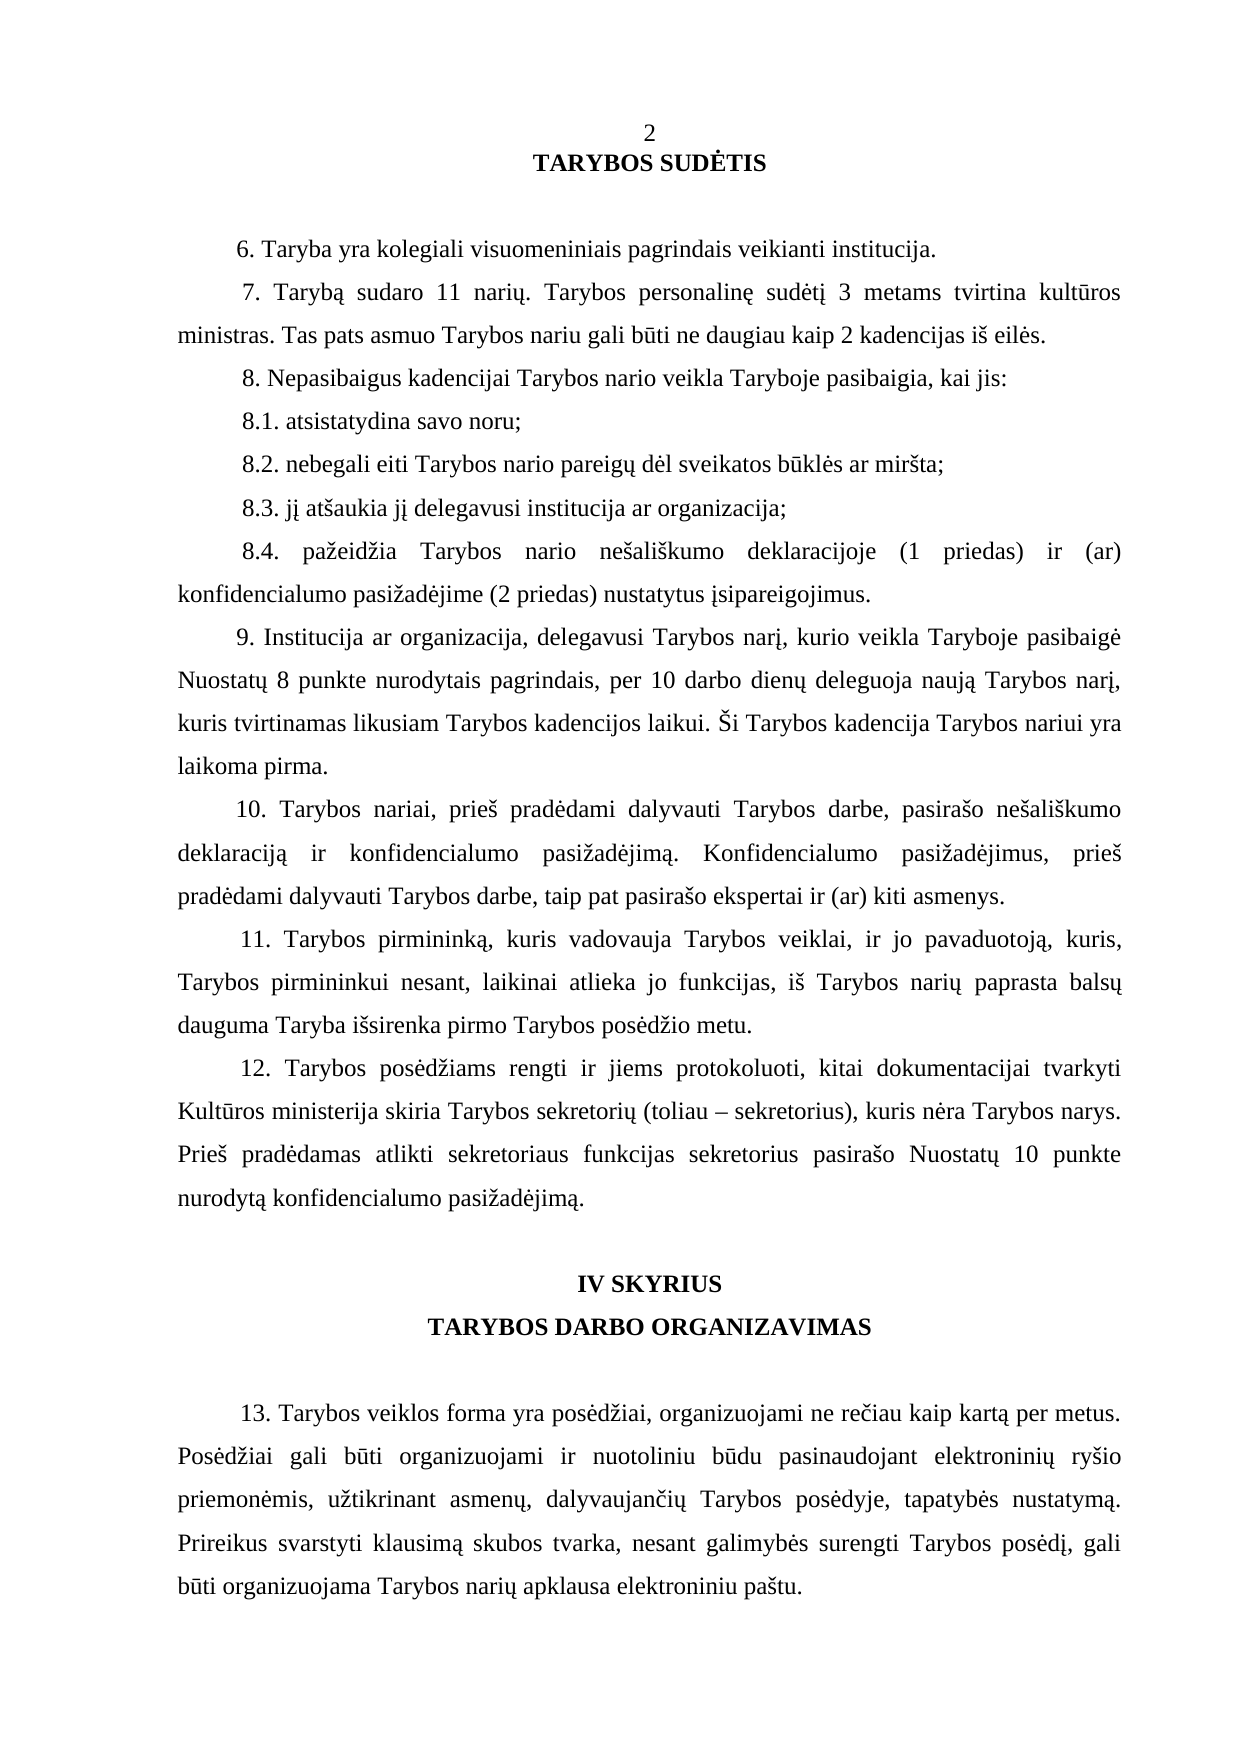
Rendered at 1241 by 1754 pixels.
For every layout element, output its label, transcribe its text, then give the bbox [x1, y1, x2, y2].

text 9. Institucija ar organizacija, delegavusi Tarybos narį, kurio veikla Taryboje pasibaigė Nuostatų 8 punkte nurodytais pagrindais, per 10 darbo dienų deleguoja naują Tarybos narį, kuris tvirtinamas likusiam Tarybos kadencijos laikui. Ši Tarybos kadencija Tarybos nariui yra laikoma pirma. [177, 622, 1122, 780]
text 11. Tarybos pirmininką, kuris vadovauja Tarybos veiklai, ir jo pavaduotoją, kuris, Tarybos pirmininkui nesant, laikinai atlieka jo funkcijas, iš Tarybos narių paprasta balsų dauguma Taryba išsirenka pirmo Tarybos posėdžio metu. [177, 924, 1122, 1039]
text 13. Tarybos veiklos forma yra posėdžiai, organizuojami ne rečiau kaip kartą per metus. Posėdžiai gali būti organizuojami ir nuotoliniu būdu pasinaudojant elektroninių ryšio priemonėmis, užtikrinant asmenų, dalyvaujančių Tarybos posėdyje, tapatybės nustatymą. Prireikus svarstyti klausimą skubos tvarka, nesant galimybės surengti Tarybos posėdį, gali būti organizuojama Tarybos narių apklausa elektroniniu paštu. [177, 1398, 1122, 1599]
text TARYBOS DARBO ORGANIZAVIMAS [177, 1312, 1122, 1341]
text 8.3. jį atšaukia jį delegavusi institucija ar organizacija; [177, 493, 1122, 521]
text 8.1. atsistatydina savo noru; [177, 406, 1122, 435]
text 12. Tarybos posėdžiams rengti ir jiems protokoluoti, kitai dokumentacijai tvarkyti Kultūros ministerija skiria Tarybos sekretorių (toliau – sekretorius), kuris nėra Tarybos narys. Prieš pradėdamas atlikti sekretoriaus funkcijas sekretorius pasirašo Nuostatų 10 punkte nurodytą konfidencialumo pasižadėjimą. [177, 1053, 1122, 1211]
text 6. Taryba yra kolegiali visuomeniniais pagrindais veikianti institucija. [177, 234, 1122, 263]
text 7. Tarybą sudaro 11 narių. Tarybos personalinę sudėtį 3 metams tvirtina kultūros ministras. Tas pats asmuo Tarybos nariu gali būti ne daugiau kaip 2 kadencijas iš eilės. [177, 277, 1122, 349]
text 10. Tarybos nariai, prieš pradėdami dalyvauti Tarybos darbe, pasirašo nešališkumo deklaraciją ir konfidencialumo pasižadėjimą. Konfidencialumo pasižadėjimus, prieš pradėdami dalyvauti Tarybos darbe, taip pat pasirašo ekspertai ir (ar) kiti asmenys. [177, 794, 1122, 909]
text TARYBOS SUDĖTIS [177, 148, 1122, 176]
text 8.2. nebegali eiti Tarybos nario pareigų dėl sveikatos būklės ar miršta; [177, 449, 1122, 478]
text 8.4. pažeidžia Tarybos nario nešališkumo deklaracijoje (1 priedas) ir (ar) konfidencialumo pasižadėjime (2 priedas) nustatytus įsipareigojimus. [177, 536, 1122, 608]
text IV SKYRIUS [177, 1269, 1122, 1298]
text 8. Nepasibaigus kadencijai Tarybos nario veikla Taryboje pasibaigia, kai jis: [177, 363, 1122, 392]
